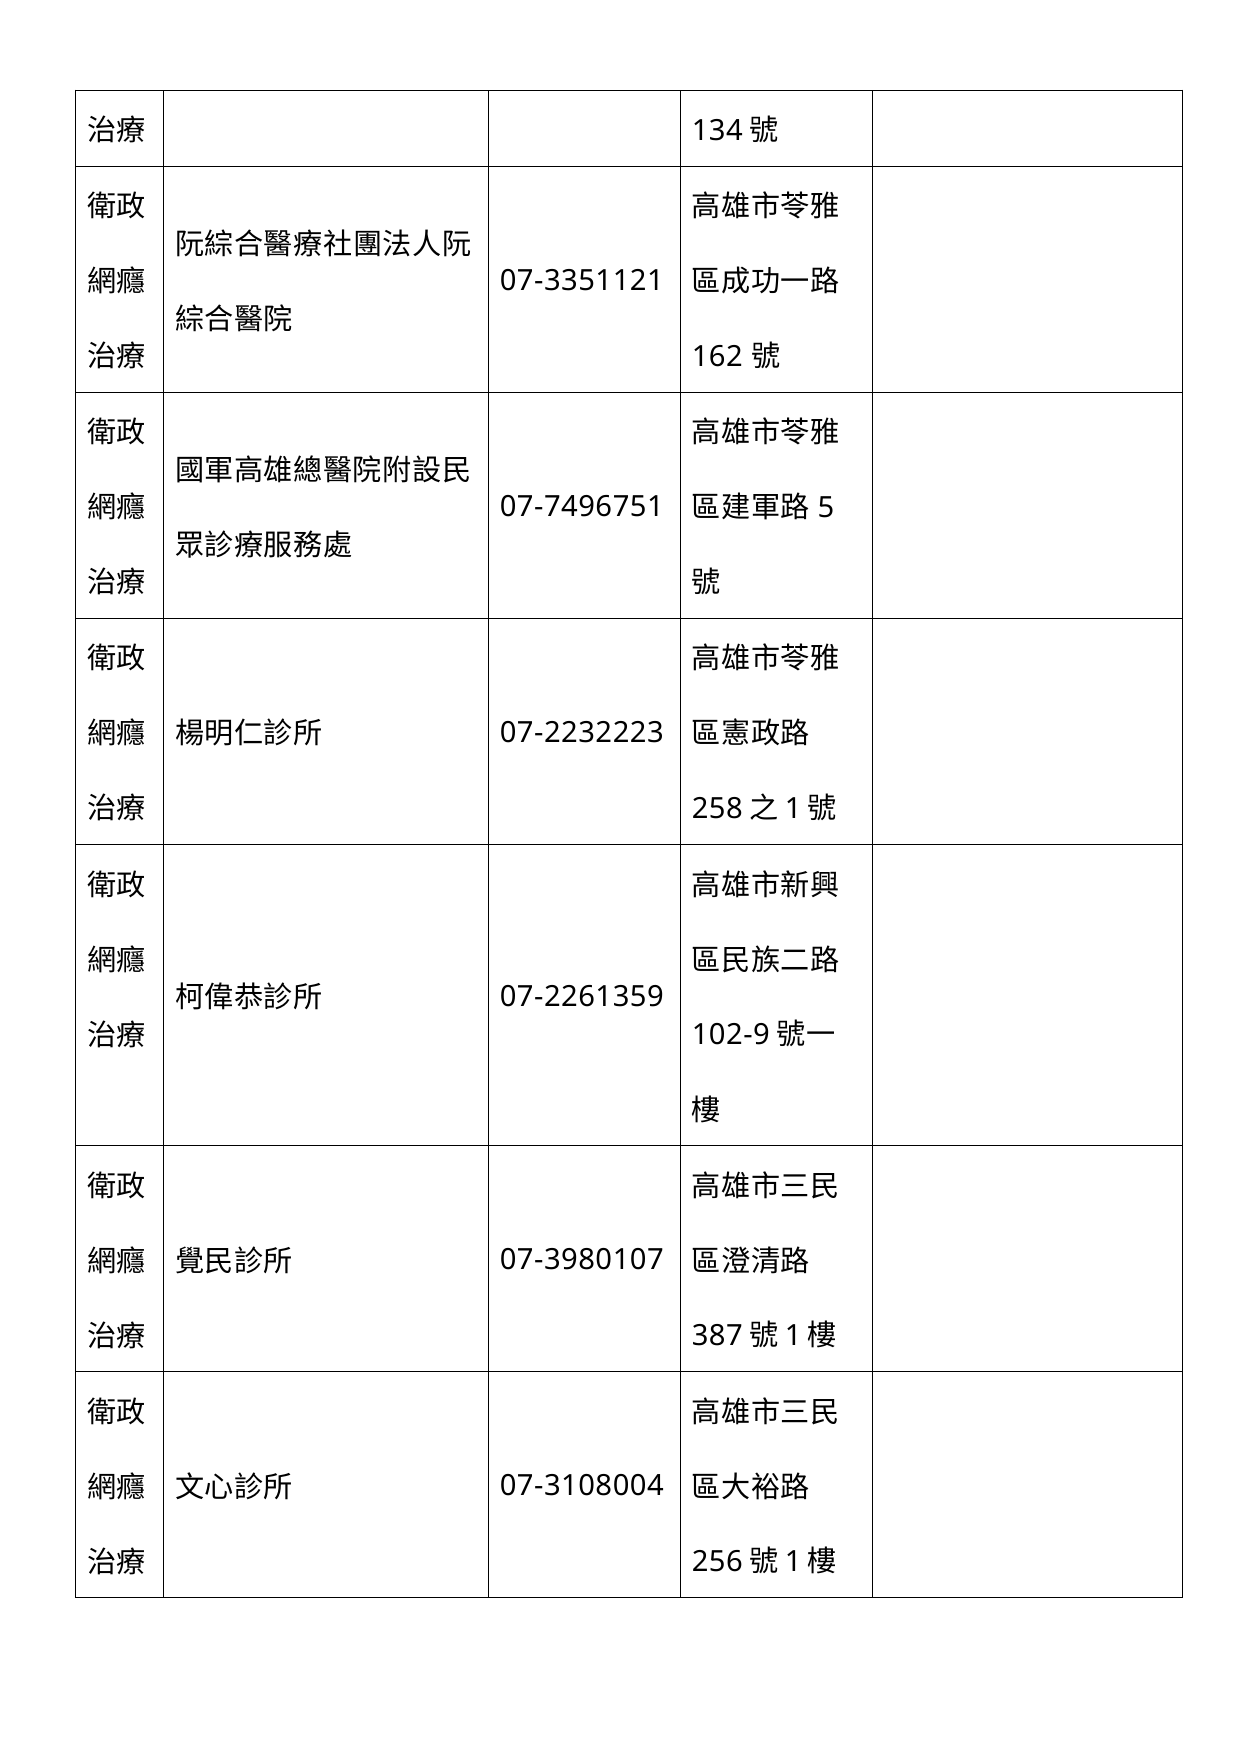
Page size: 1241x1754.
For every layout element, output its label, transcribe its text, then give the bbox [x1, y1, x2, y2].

table_cell 07-2232223 [489, 619, 680, 844]
table_cell 高雄市三民區澄清路387號1樓 [681, 1146, 872, 1371]
table_cell 衛政 網癮 治療 [76, 845, 163, 1145]
table_cell 衛政 網癮 治療 [76, 1372, 163, 1597]
table_cell 覺民診所 [164, 1146, 488, 1371]
table_cell 衛政 網癮 治療 [76, 393, 163, 618]
table_cell 07-3980107 [489, 1146, 680, 1371]
table_cell 文心診所 [164, 1372, 488, 1597]
table_cell 高雄市苓雅區建軍路 5 號 [681, 393, 872, 618]
table_cell 楊明仁診所 [164, 619, 488, 844]
table_cell [873, 91, 1182, 166]
table_cell 阮綜合醫療社團法人阮綜合醫院 [164, 167, 488, 392]
table_cell 高雄市苓雅區成功一路 162 號 [681, 167, 872, 392]
table_cell 柯偉恭診所 [164, 845, 488, 1145]
table_cell 高雄市三民區大裕路256號1樓 [681, 1372, 872, 1597]
table_cell 高雄市苓雅區憲政路258之1號 [681, 619, 872, 844]
table_cell [489, 91, 680, 166]
table_cell 07-7496751 [489, 393, 680, 618]
table_cell 國軍高雄總醫院附設民眾診療服務處 [164, 393, 488, 618]
table_cell 高雄市新興區民族二路102-9號一樓 [681, 845, 872, 1145]
table_cell 134號 [681, 91, 872, 166]
table_cell 治療 [76, 91, 163, 166]
table_cell [873, 1146, 1182, 1371]
table_cell [873, 393, 1182, 618]
table_cell 衛政 網癮 治療 [76, 167, 163, 392]
table_cell [873, 1372, 1182, 1597]
table_cell [873, 845, 1182, 1145]
table_cell 衛政 網癮 治療 [76, 619, 163, 844]
table_cell 07-3351121 [489, 167, 680, 392]
table_cell [873, 167, 1182, 392]
table_cell 07-3108004 [489, 1372, 680, 1597]
table_cell [873, 619, 1182, 844]
table_cell 衛政 網癮 治療 [76, 1146, 163, 1371]
table_cell [164, 91, 488, 166]
table_cell 07-2261359 [489, 845, 680, 1145]
